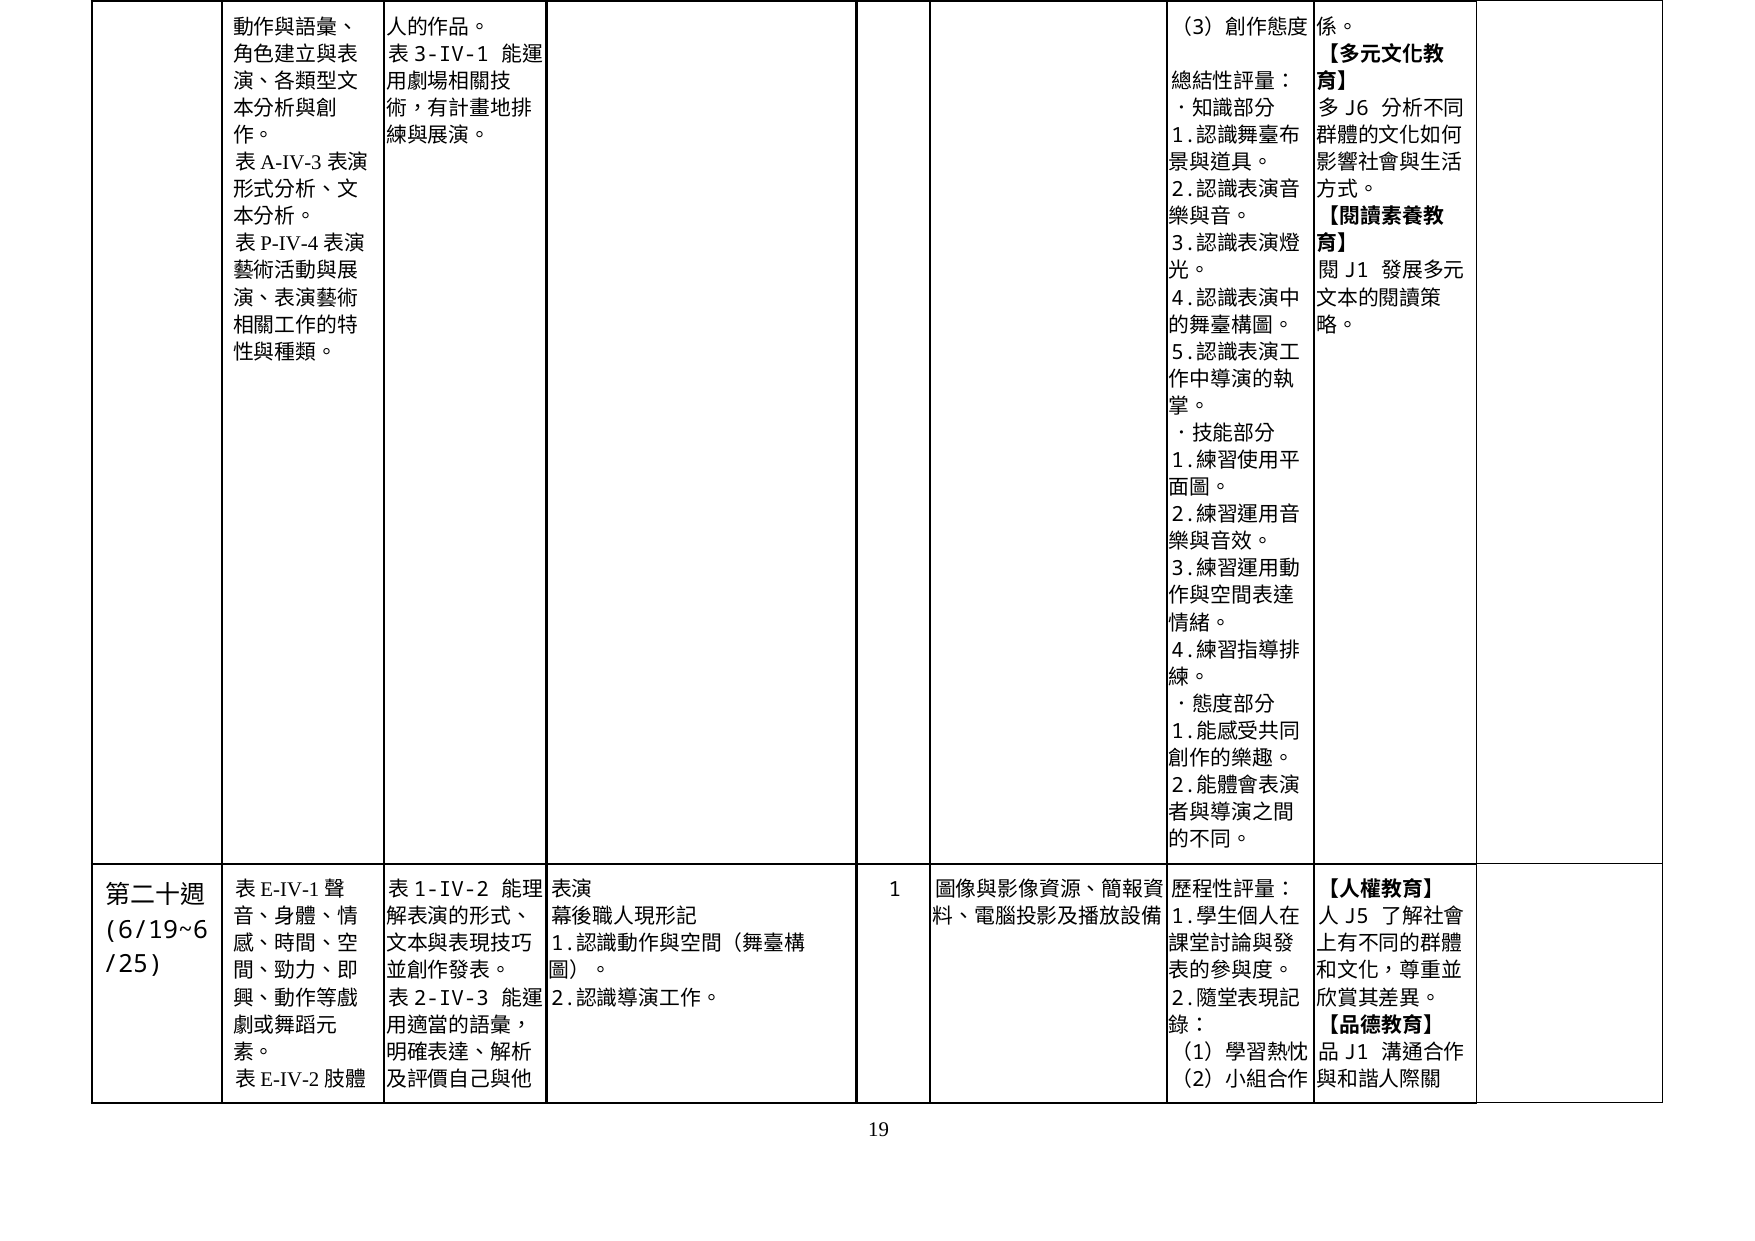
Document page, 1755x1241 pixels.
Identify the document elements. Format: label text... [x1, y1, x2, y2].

table_cell 圖像與影像資源、簡報資料、電腦投影及播放設備 [931, 865, 1166, 1102]
table_cell [1477, 864, 1662, 1102]
table_cell 歷程性評量： 1.學生個人在課堂討論與發表的參與度。 2.隨堂表現記錄： （1）學習熱忱 （2）小組合作 [1168, 865, 1313, 1102]
table_cell 動作與語彙、角色建立與表演、各類型文本分析與創作。 表A-IV-3 表演形式分析、文本分析。 表P-IV-4 表演藝術活動與展演、表演藝術相關工作的特性與種類。 [223, 2, 383, 862]
table_cell 第二十週(6/19~6/25) [93, 865, 221, 1102]
table_cell [931, 2, 1166, 862]
table_cell [548, 2, 855, 862]
table_cell 1 [858, 865, 929, 1102]
table_cell 係。 【多元文化教育】 多J6 分析不同群體的文化如何影響社會與生活方式。 【閱讀素養教育】 閱J1 發展多元文本的閱讀策略。 [1315, 2, 1476, 862]
table_cell [1477, 1, 1662, 862]
table_cell [858, 2, 929, 862]
table_cell 人的作品。 表3-IV-1 能運用劇場相關技術，有計畫地排練與展演。 [385, 2, 545, 862]
table_cell （3）創作態度 總結性評量： ．知識部分 1.認識舞臺布景與道具。 2.認識表演音樂與音。 3.認識表演燈光。 4.認識表演中的舞臺構圖。 5.認識表演工作中導演的執掌。 ．技能部分 1.練習使用平面圖。 2.練習運用音樂與音效。 3.練習運用動作與空間表達情緒。 4.練習指導排練。 ．態度部分 1.能感受共同創作的樂趣。 2.能體會表演者與導演之間的不同。 [1168, 2, 1313, 862]
table_cell 表1-IV-2 能理解表演的形式、文本與表現技巧並創作發表。 表2-IV-3 能運用適當的語彙，明確表達、解析及評價自己與他 [385, 865, 545, 1102]
table_cell [93, 2, 221, 862]
table_cell 表E-IV-1 聲音、身體、情感、時間、空間、勁力、即興、動作等戲劇或舞蹈元素。 表E-IV-2 肢體 [223, 865, 383, 1102]
table_cell 【人權教育】 人J5 了解社會上有不同的群體和文化，尊重並欣賞其差異。 【品德教育】 品J1 溝通合作與和諧人際關 [1315, 865, 1476, 1102]
table_cell 表演 幕後職人現形記 1.認識動作與空間（舞臺構圖）。 2.認識導演工作。 [548, 865, 855, 1102]
